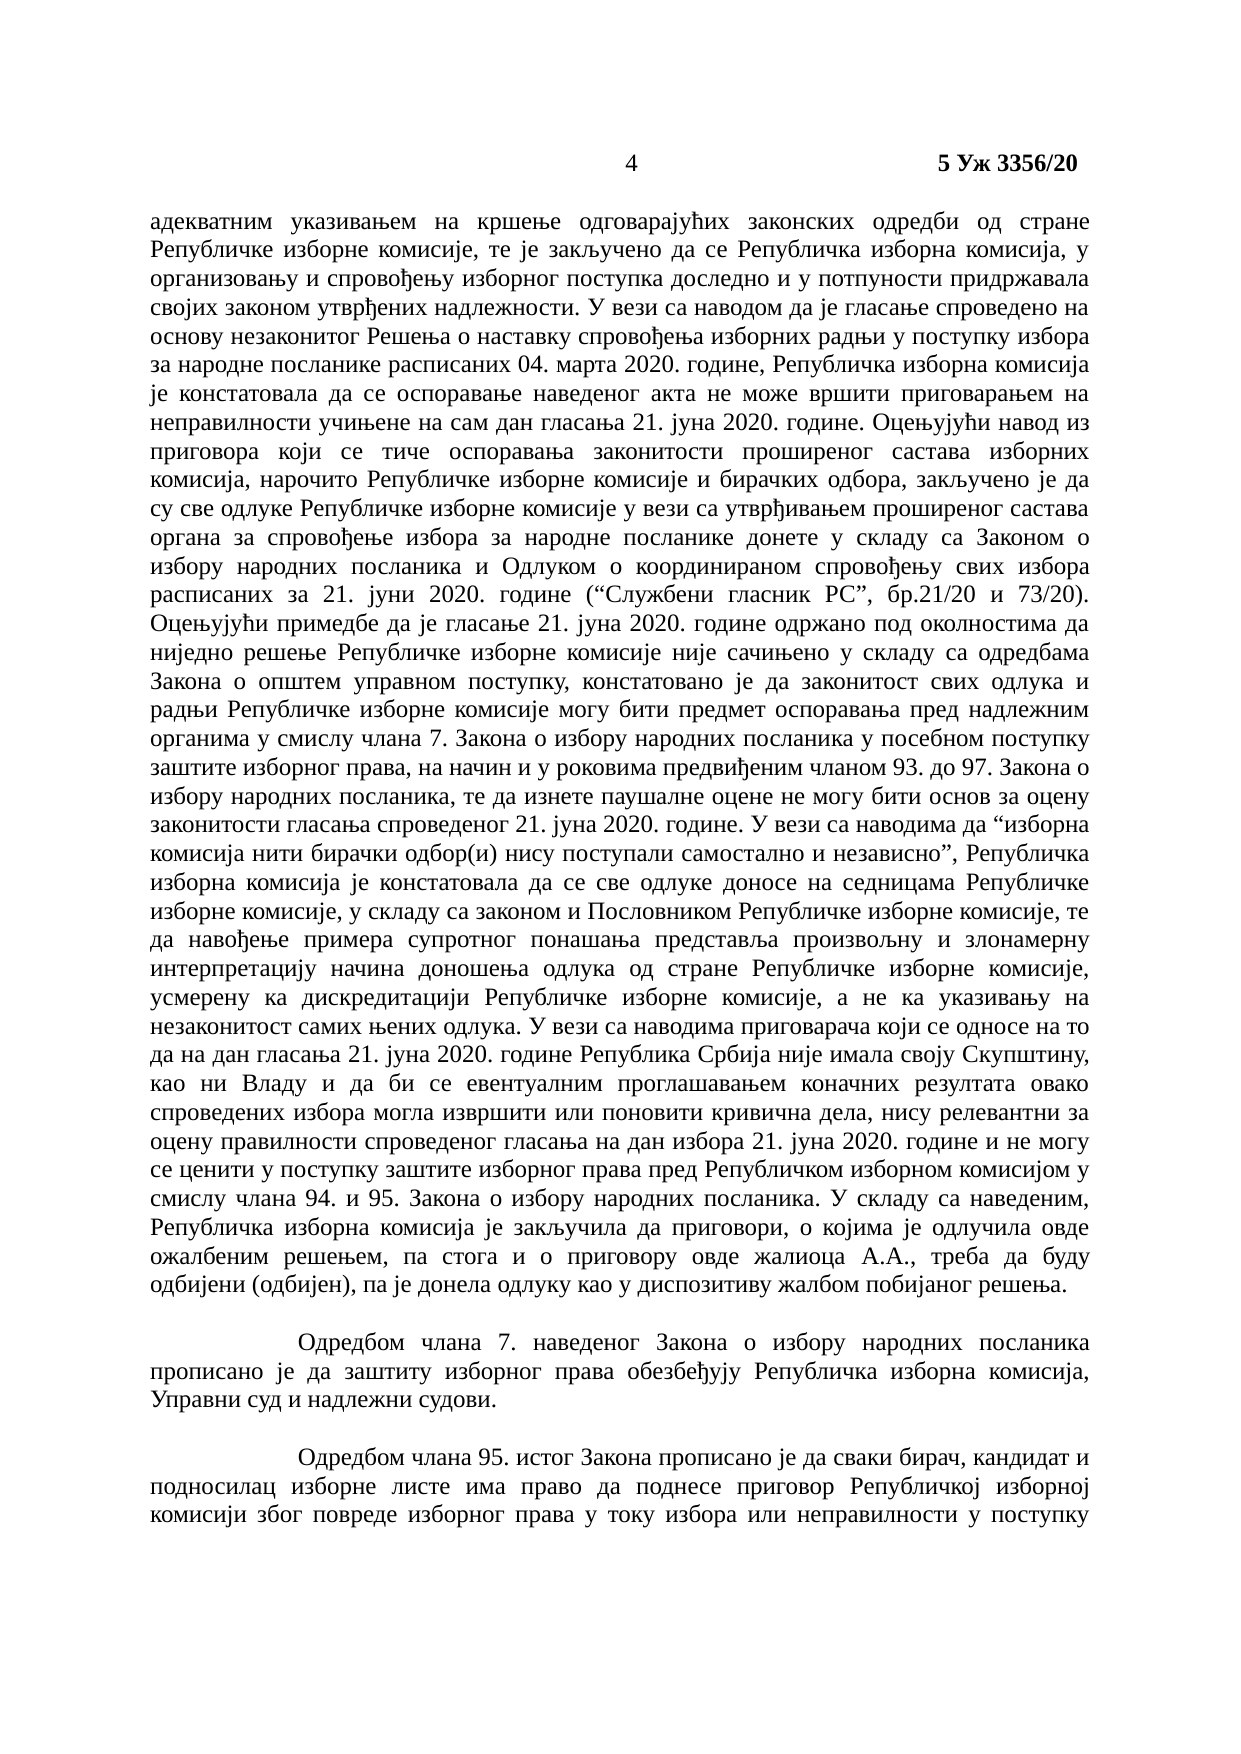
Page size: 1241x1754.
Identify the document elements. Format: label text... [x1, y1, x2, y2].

text Одредбом члана 7. наведеног Закона о избору народних посланика прописано је да заштиту изборног права обезбеђују Републичка изборна комисија, Управни суд и надлежни судови. [150, 1327, 1091, 1413]
text адекватним указивањем на кршење одговарајућих законских одредби од стране Републичке изборне комисије, те је закључено да се Републичка изборна комисија, у организовању и спровођењу изборног поступка доследно и у потпуности придржавала својих законом утврђених надлежности. У вези са наводом да је гласање спроведено на основу незаконитог Решења о наставку спровођења изборних радњи у поступку избора за народне посланике расписаних 04. марта 2020. године, Републичка изборна комисија је констатовала да се оспоравање наведеног акта не може вршити приговарањем на неправилности учињене на сам дан гласања 21. јуна 2020. године. Оцењујући навод из приговора који се тиче оспоравања законитости проширеног састава изборних комисија, нарочито Републичке изборне комисије и бирачких одбора, закључено је да су све одлуке Републичке изборне комисије у вези са утврђивањем проширеног састава органа за спровођење избора за народне посланике донете у складу са Законом о избору народних посланика и Одлуком о координираном спровођењу свих избора расписаних за 21. јуни 2020. године (“Службени гласник РС”, бр.21/20 и 73/20). Оцењујући примедбе да је гласање 21. јуна 2020. године одржано под околностима да ниједно решење Републичке изборне комисије није сачињено у складу са одредбама Закона о општем управном поступку, констатовано је да законитост свих одлука и радњи Републичке изборне комисије могу бити предмет оспоравања пред надлежним органима у смислу члана 7. Закона о избору народних посланика у посебном поступку заштите изборног права, на начин и у роковима предвиђеним чланом 93. до 97. Закона о избору народних посланика, те да изнете паушалне оцене не могу бити основ за оцену законитости гласања спроведеног 21. јуна 2020. године. У вези са наводима да “изборна комисија нити бирачки одбор(и) нису поступали самостално и независно”, Републичка изборна комисија је констатовала да се све одлуке доносе на седницама Републичке изборне комисије, у складу са законом и Пословником Републичке изборне комисије, те да навођење примера супротног понашања представља произвољну и злонамерну интерпретацију начина доношења одлука од стране Републичке изборне комисије, усмерену ка дискредитацији Републичке изборне комисије, а не ка указивању на незаконитост самих њених одлука. У вези са наводима приговарача који се односе на то да на дан гласања 21. јуна 2020. године Република Србија није имала своју Скупштину, као ни Владу и да би се евентуалним проглашавањем коначних резултата овако спроведених избора могла извршити или поновити кривична дела, нису релевантни за оцену правилности спроведеног гласања на дан избора 21. јуна 2020. године и не могу се ценити у поступку заштите изборног права пред Републичком изборном комисијом у смислу члана 94. и 95. Закона о избору народних посланика. У складу са наведеним, Републичка изборна комисија је закључила да приговори, о којима је одлучила овде ожалбеним решењем, па стога и о приговору овде жалиоца А.А., треба да буду одбијени (одбијен), па је донела одлуку као у диспозитиву жалбом побијаног решења. [150, 206, 1091, 1298]
text Одредбом члана 95. истог Закона прописано је да сваки бирач, кандидат и подносилац изборне листе има право да поднесе приговор Републичкој изборној комисији због повреде изборног права у току избора или неправилности у поступку [150, 1442, 1091, 1528]
